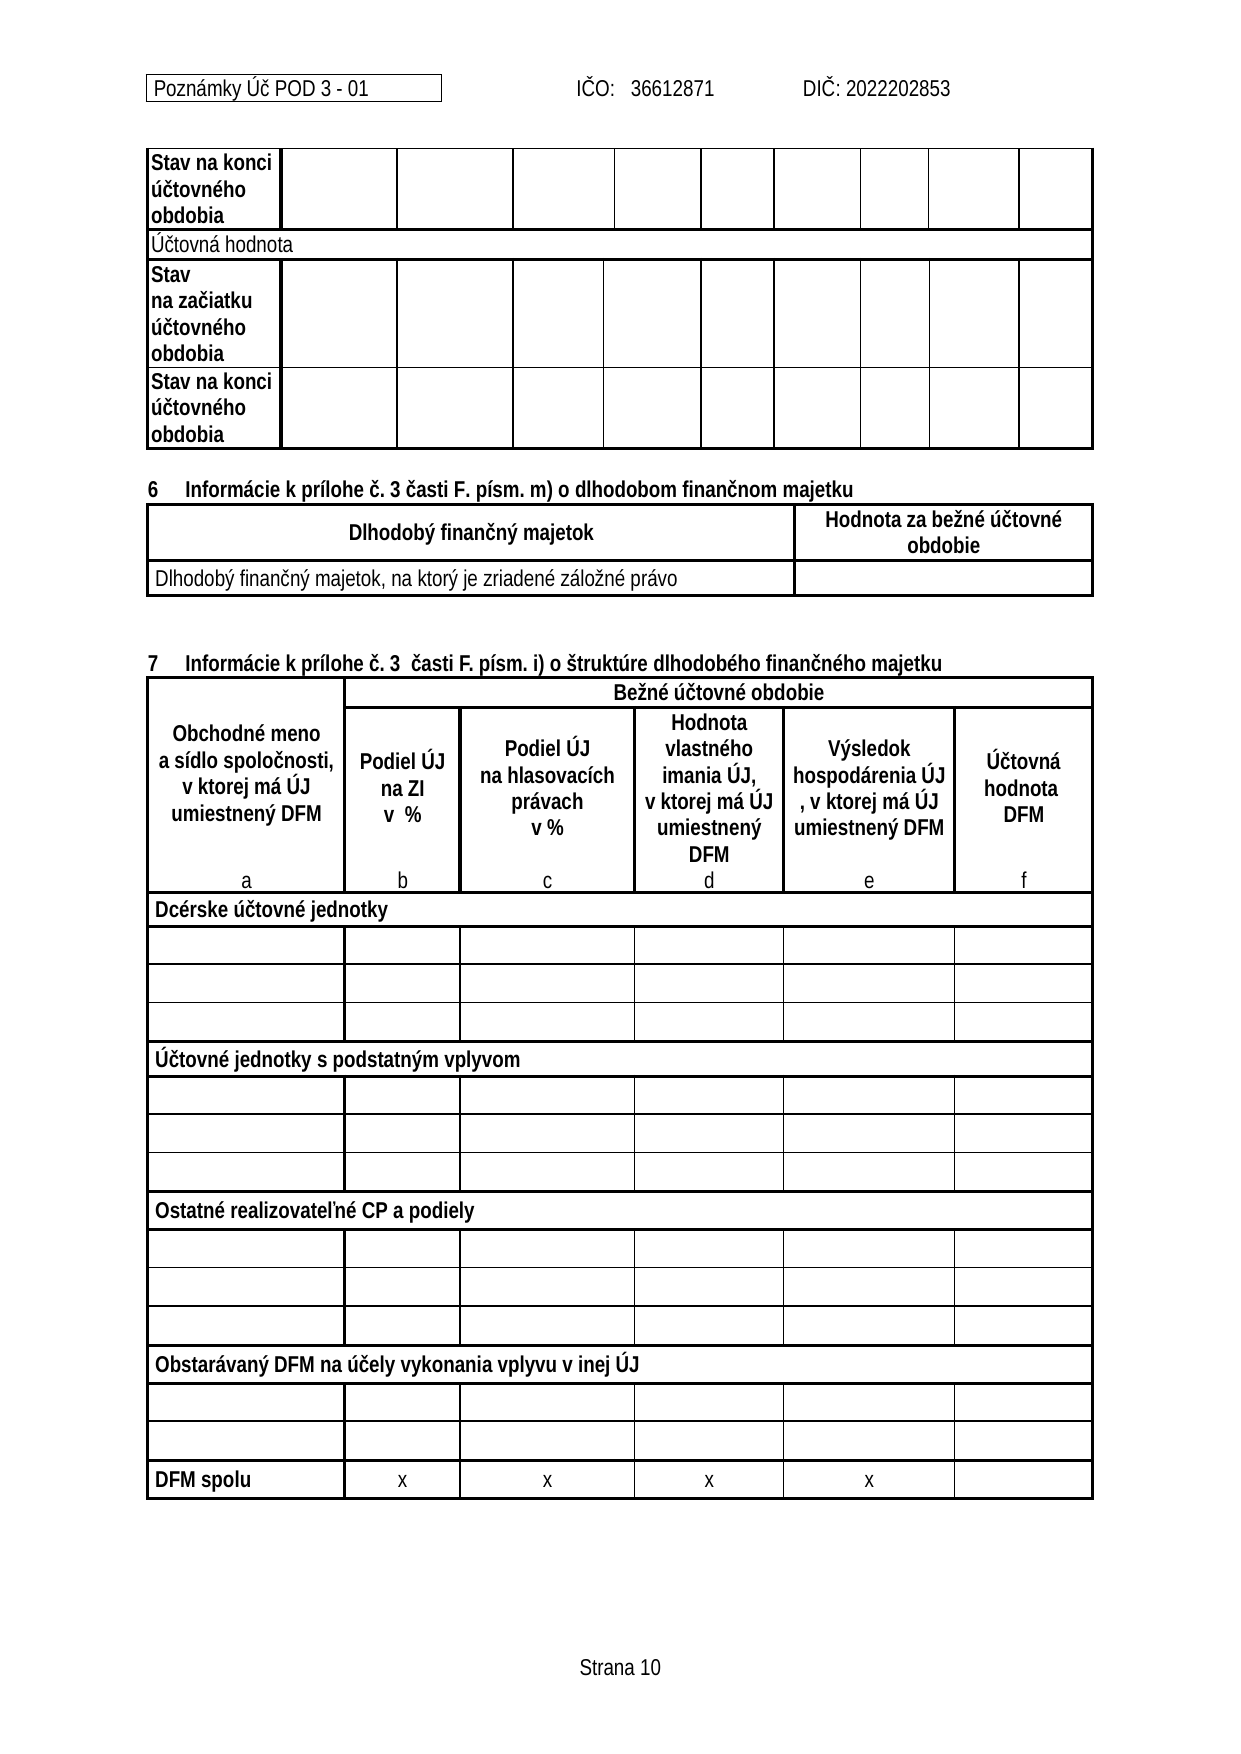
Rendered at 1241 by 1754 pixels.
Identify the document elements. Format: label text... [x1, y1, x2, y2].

table_cell DFM spolu [149, 1462, 343, 1497]
table_cell [346, 1385, 459, 1420]
table_cell [149, 1231, 343, 1267]
table_cell [784, 1231, 954, 1267]
table_cell Stav na konci účtovného obdobia [149, 149, 279, 228]
table_cell [461, 1153, 634, 1190]
table_cell [702, 368, 773, 447]
table_cell [635, 1115, 783, 1151]
table_cell [461, 1307, 634, 1343]
table_cell [702, 261, 773, 366]
table_cell [461, 1231, 634, 1267]
table_cell [346, 1231, 459, 1267]
table_cell [149, 928, 343, 963]
table_cell [149, 1115, 343, 1151]
table_cell [635, 1422, 783, 1459]
table_cell Účtovná hodnota [149, 231, 1091, 258]
table_cell [461, 965, 634, 1002]
table_cell [461, 1078, 634, 1113]
table_cell [346, 965, 459, 1002]
table_header Dlhodobý finančný majetok [149, 506, 793, 559]
table_cell [149, 1307, 343, 1343]
table_cell x [346, 1462, 459, 1497]
table_cell Dlhodobý finančný majetok, na ktorý je zriadené záložné právo [149, 562, 793, 594]
table_header Obchodné meno a sídlo spoločnosti, v ktorej má ÚJ umiestnený DFM [149, 679, 343, 867]
table_cell [955, 965, 1091, 1002]
table_cell [861, 149, 928, 228]
table_cell [604, 368, 700, 447]
table_header Hodnota za bežné účtovné obdobie [796, 506, 1091, 559]
table_cell [1020, 368, 1091, 447]
table_cell Obstarávaný DFM na účely vykonania vplyvu v inej ÚJ [149, 1347, 1091, 1382]
table_cell [955, 928, 1091, 963]
table_cell [861, 261, 929, 366]
title Informácie k prílohe č. 3 časti F. písm. m) o dlhodobom finančnom majetku [148, 476, 1092, 503]
table_cell [955, 1268, 1091, 1305]
table_cell d [636, 867, 782, 891]
table_cell [635, 965, 783, 1002]
table_cell [283, 149, 396, 228]
table_cell [955, 1422, 1091, 1459]
table_cell [775, 261, 860, 366]
table_cell [1020, 149, 1091, 228]
table_cell [930, 261, 1018, 366]
table_cell [775, 149, 860, 228]
table_cell [955, 1115, 1091, 1151]
table_cell [149, 1268, 343, 1305]
table_cell [784, 965, 954, 1002]
table_cell [346, 1078, 459, 1113]
table_cell [784, 1307, 954, 1343]
table_cell [346, 1268, 459, 1305]
table_cell Podiel ÚJ na hlasovacích právach v % [462, 709, 633, 867]
table_cell [398, 149, 512, 228]
table_cell [635, 1231, 783, 1267]
table_cell [149, 1003, 343, 1040]
table_cell [398, 261, 512, 366]
table_cell [635, 1268, 783, 1305]
table_cell [861, 368, 929, 447]
table_cell [955, 1003, 1091, 1040]
table_cell Hodnota vlastného imania ÚJ, v ktorej má ÚJ umiestnený DFM [636, 709, 782, 867]
table_cell [283, 261, 396, 366]
table_cell [149, 1078, 343, 1113]
title Informácie k prílohe č. 3 časti F. písm. i) o štruktúre dlhodobého finančného majetku [148, 650, 1092, 676]
table_cell b [346, 867, 458, 891]
table_cell [702, 149, 773, 228]
table_cell [346, 1115, 459, 1151]
table_cell [955, 1153, 1091, 1190]
table_cell [461, 1115, 634, 1151]
table_cell [604, 261, 700, 366]
table_cell [514, 261, 603, 366]
table_cell [784, 1003, 954, 1040]
table_cell Ostatné realizovateľné CP a podiely [149, 1193, 1091, 1228]
table_cell [346, 928, 459, 963]
table_cell [955, 1307, 1091, 1343]
table_cell [149, 1153, 343, 1190]
table_cell [398, 368, 512, 447]
table_cell e [785, 867, 953, 891]
table_cell [784, 1385, 954, 1420]
table_cell [635, 928, 783, 963]
table_cell [149, 1422, 343, 1459]
table_cell [461, 1385, 634, 1420]
table_cell [461, 1003, 634, 1040]
table_cell [346, 1003, 459, 1040]
table_cell [346, 1307, 459, 1343]
table_cell [635, 1003, 783, 1040]
table_cell a [149, 867, 343, 891]
table_cell [784, 1153, 954, 1190]
table_cell [784, 1268, 954, 1305]
table_cell [955, 1231, 1091, 1267]
table_cell [514, 368, 603, 447]
table_cell [346, 1153, 459, 1190]
table_cell [346, 1422, 459, 1459]
table_cell x [635, 1462, 783, 1497]
table_cell [796, 562, 1091, 594]
table_cell [635, 1153, 783, 1190]
table_cell f [956, 867, 1091, 891]
table_cell [149, 1385, 343, 1420]
table_cell x [784, 1462, 954, 1497]
table_cell [1020, 261, 1091, 366]
table_cell [635, 1078, 783, 1113]
table_cell [784, 1078, 954, 1113]
table_cell [461, 928, 634, 963]
table_header Bežné účtovné obdobie [346, 679, 1091, 706]
table_cell [635, 1385, 783, 1420]
table_cell [283, 368, 396, 447]
table_cell [929, 149, 1018, 228]
table_cell [461, 1268, 634, 1305]
table_cell [955, 1462, 1091, 1497]
table_cell [775, 368, 860, 447]
table_cell Výsledok hospodárenia ÚJ, v ktorej má ÚJ umiestnený DFM [785, 709, 953, 867]
table_cell [930, 368, 1018, 447]
table_cell x [461, 1462, 634, 1497]
table_cell [514, 149, 614, 228]
table_cell [784, 1115, 954, 1151]
table_cell [149, 965, 343, 1002]
table_cell Podiel ÚJ na ZI v % [346, 709, 458, 867]
table_cell [461, 1422, 634, 1459]
table_cell Účtovná hodnota DFM [956, 709, 1091, 867]
table_cell [615, 149, 700, 228]
table_cell Stav na začiatku účtovného obdobia [149, 261, 279, 366]
table_cell [784, 928, 954, 963]
table_cell [955, 1385, 1091, 1420]
table_cell c [462, 867, 633, 891]
table_cell [635, 1307, 783, 1343]
table_cell Stav na konci účtovného obdobia [149, 368, 279, 447]
table_cell [784, 1422, 954, 1459]
table_cell [955, 1078, 1091, 1113]
table_cell Dcérske účtovné jednotky [149, 894, 1091, 925]
table_cell Účtovné jednotky s podstatným vplyvom [149, 1043, 1091, 1074]
